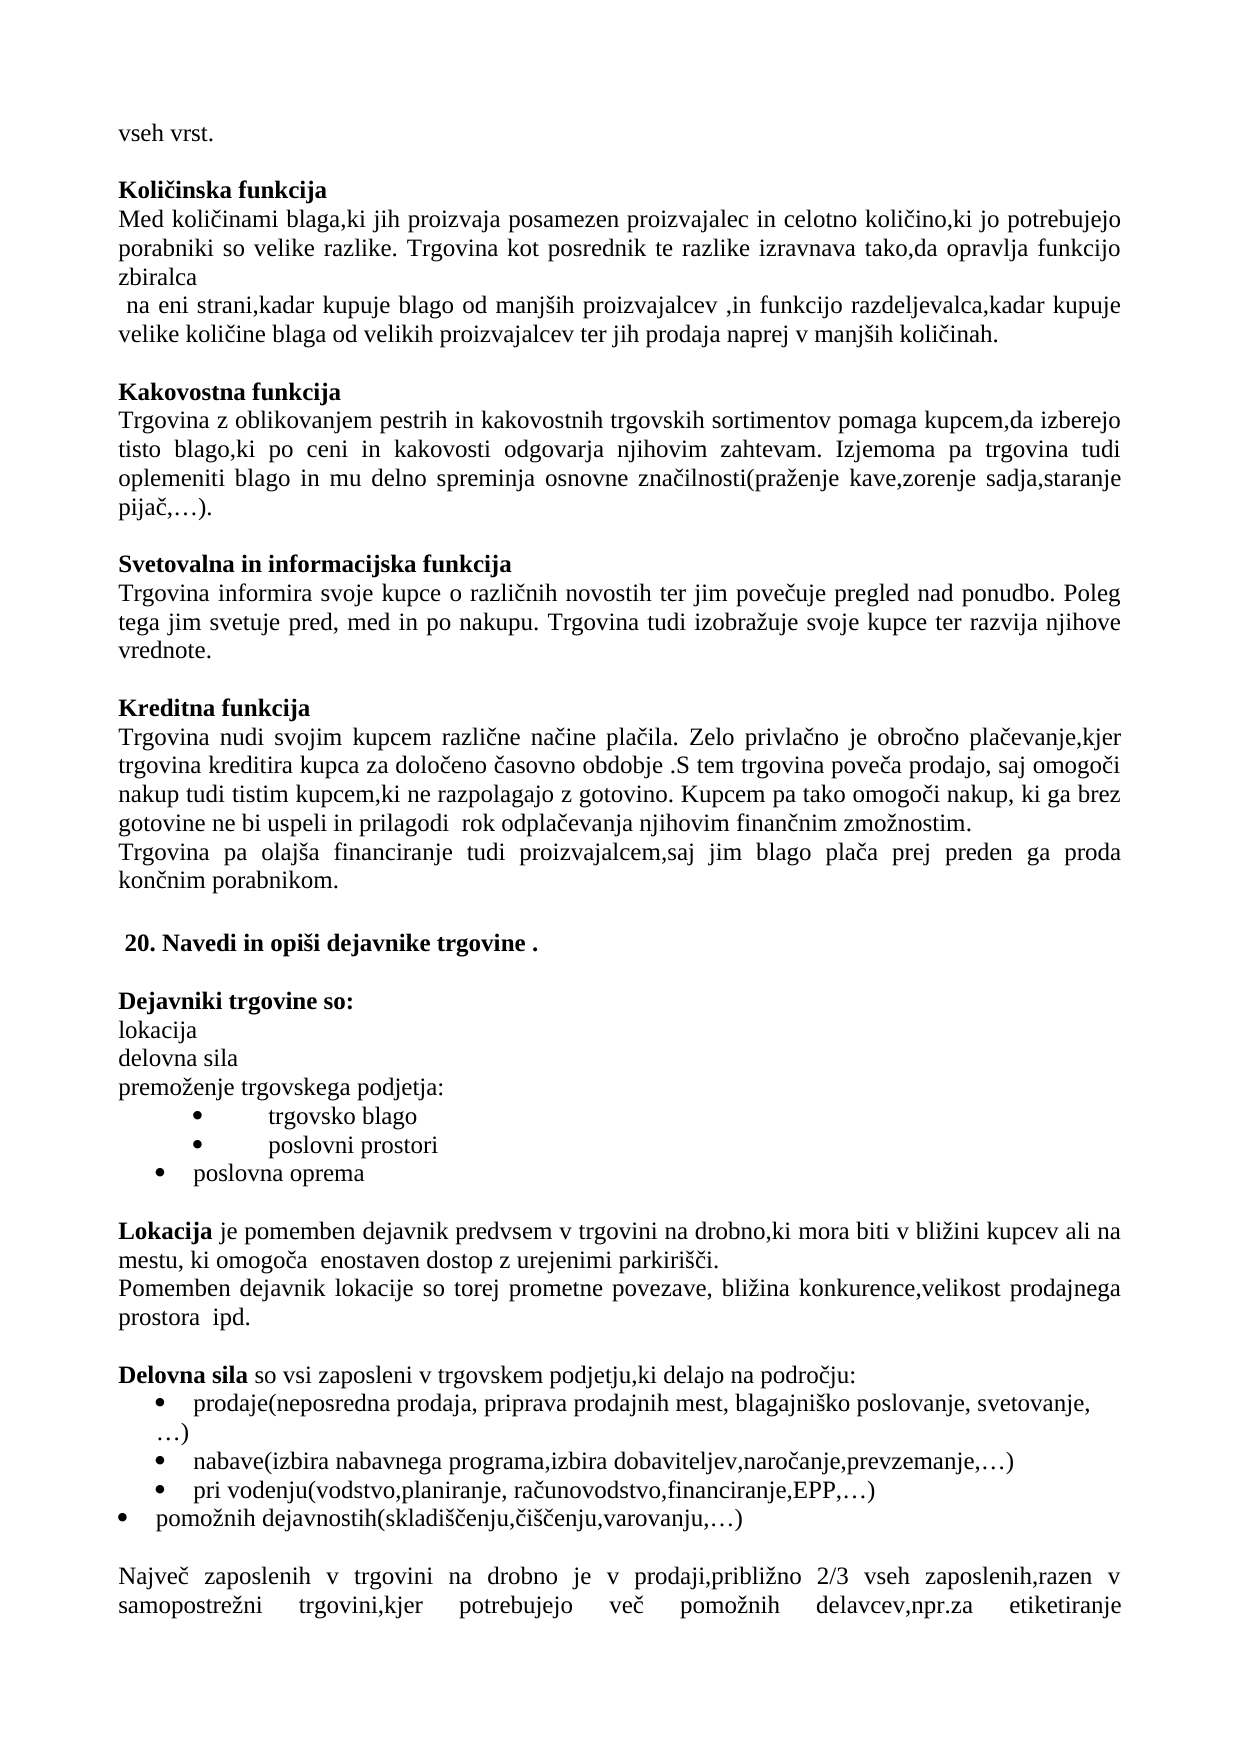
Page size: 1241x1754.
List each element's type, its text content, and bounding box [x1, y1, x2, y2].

text Pomemben dejavnik lokacije so torej prometne povezave, bližina konkurence,velikost prodajnega prostora ipd. [118, 1273, 1122, 1331]
list prodaje(neposredna prodaja, priprava prodajnih mest, blagajniško poslovanje, svetovanje,…) [156, 1388, 1122, 1446]
text Dejavniki trgovine so: [118, 986, 1122, 1015]
text Kreditna funkcija [118, 693, 1122, 722]
text 20. Navedi in opiši dejavnike trgovine . [118, 928, 1122, 957]
text Kakovostna funkcija [118, 377, 1122, 406]
list pri vodenju(vodstvo,planiranje, računovodstvo,financiranje,EPP,…) [156, 1475, 1122, 1503]
text Največ zaposlenih v trgovini na drobno je v prodaji,približno 2/3 vseh zaposlenih,razen v samopostrežni trgovini,kjer potrebujejo več pomožnih delavcev,npr.za etiketiranje [118, 1561, 1122, 1618]
text Trgovina z oblikovanjem pestrih in kakovostnih trgovskih sortimentov pomaga kupcem,da izberejo tisto blago,ki po ceni in kakovosti odgovarja njihovim zahtevam. Izjemoma pa trgovina tudi oplemeniti blago in mu delno spreminja osnovne značilnosti(praženje kave,zorenje sadja,staranje pijač,…). [118, 406, 1122, 521]
list poslovna oprema [156, 1158, 1122, 1187]
text premoženje trgovskega podjetja: [118, 1072, 1122, 1101]
list poslovni prostori [193, 1130, 1122, 1158]
text na eni strani,kadar kupuje blago od manjših proizvajalcev ,in funkcijo razdeljevalca,kadar kupuje velike količine blaga od velikih proizvajalcev ter jih prodaja naprej v manjših količinah. [118, 291, 1122, 348]
text Količinska funkcija [118, 176, 1122, 204]
text Trgovina pa olajša financiranje tudi proizvajalcem,saj jim blago plača prej preden ga proda končnim porabnikom. [118, 837, 1122, 894]
text delovna sila [118, 1043, 1122, 1072]
text Trgovina informira svoje kupce o različnih novostih ter jim povečuje pregled nad ponudbo. Poleg tega jim svetuje pred, med in po nakupu. Trgovina tudi izobražuje svoje kupce ter razvija njihove vrednote. [118, 578, 1122, 664]
text lokacija [118, 1015, 1122, 1043]
text vseh vrst. [118, 118, 1122, 147]
list nabave(izbira nabavnega programa,izbira dobaviteljev,naročanje,prevzemanje,…) [156, 1446, 1122, 1475]
list pomožnih dejavnostih(skladiščenju,čiščenju,varovanju,…) [118, 1503, 1122, 1532]
text Svetovalna in informacijska funkcija [118, 549, 1122, 578]
text Med količinami blaga,ki jih proizvaja posamezen proizvajalec in celotno količino,ki jo potrebujejo porabniki so velike razlike. Trgovina kot posrednik te razlike izravnava tako,da opravlja funkcijo zbiralca [118, 204, 1122, 291]
list trgovsko blago [193, 1101, 1122, 1130]
text Trgovina nudi svojim kupcem različne načine plačila. Zelo privlačno je obročno plačevanje,kjer trgovina kreditira kupca za določeno časovno obdobje .S tem trgovina poveča prodajo, saj omogoči nakup tudi tistim kupcem,ki ne razpolagajo z gotovino. Kupcem pa tako omogoči nakup, ki ga brez gotovine ne bi uspeli in prilagodi rok odplačevanja njihovim finančnim zmožnostim. [118, 722, 1122, 837]
text Lokacija je pomemben dejavnik predvsem v trgovini na drobno,ki mora biti v bližini kupcev ali na mestu, ki omogoča enostaven dostop z urejenimi parkirišči. [118, 1216, 1122, 1273]
text Delovna sila so vsi zaposleni v trgovskem podjetju,ki delajo na področju: [118, 1360, 1122, 1388]
